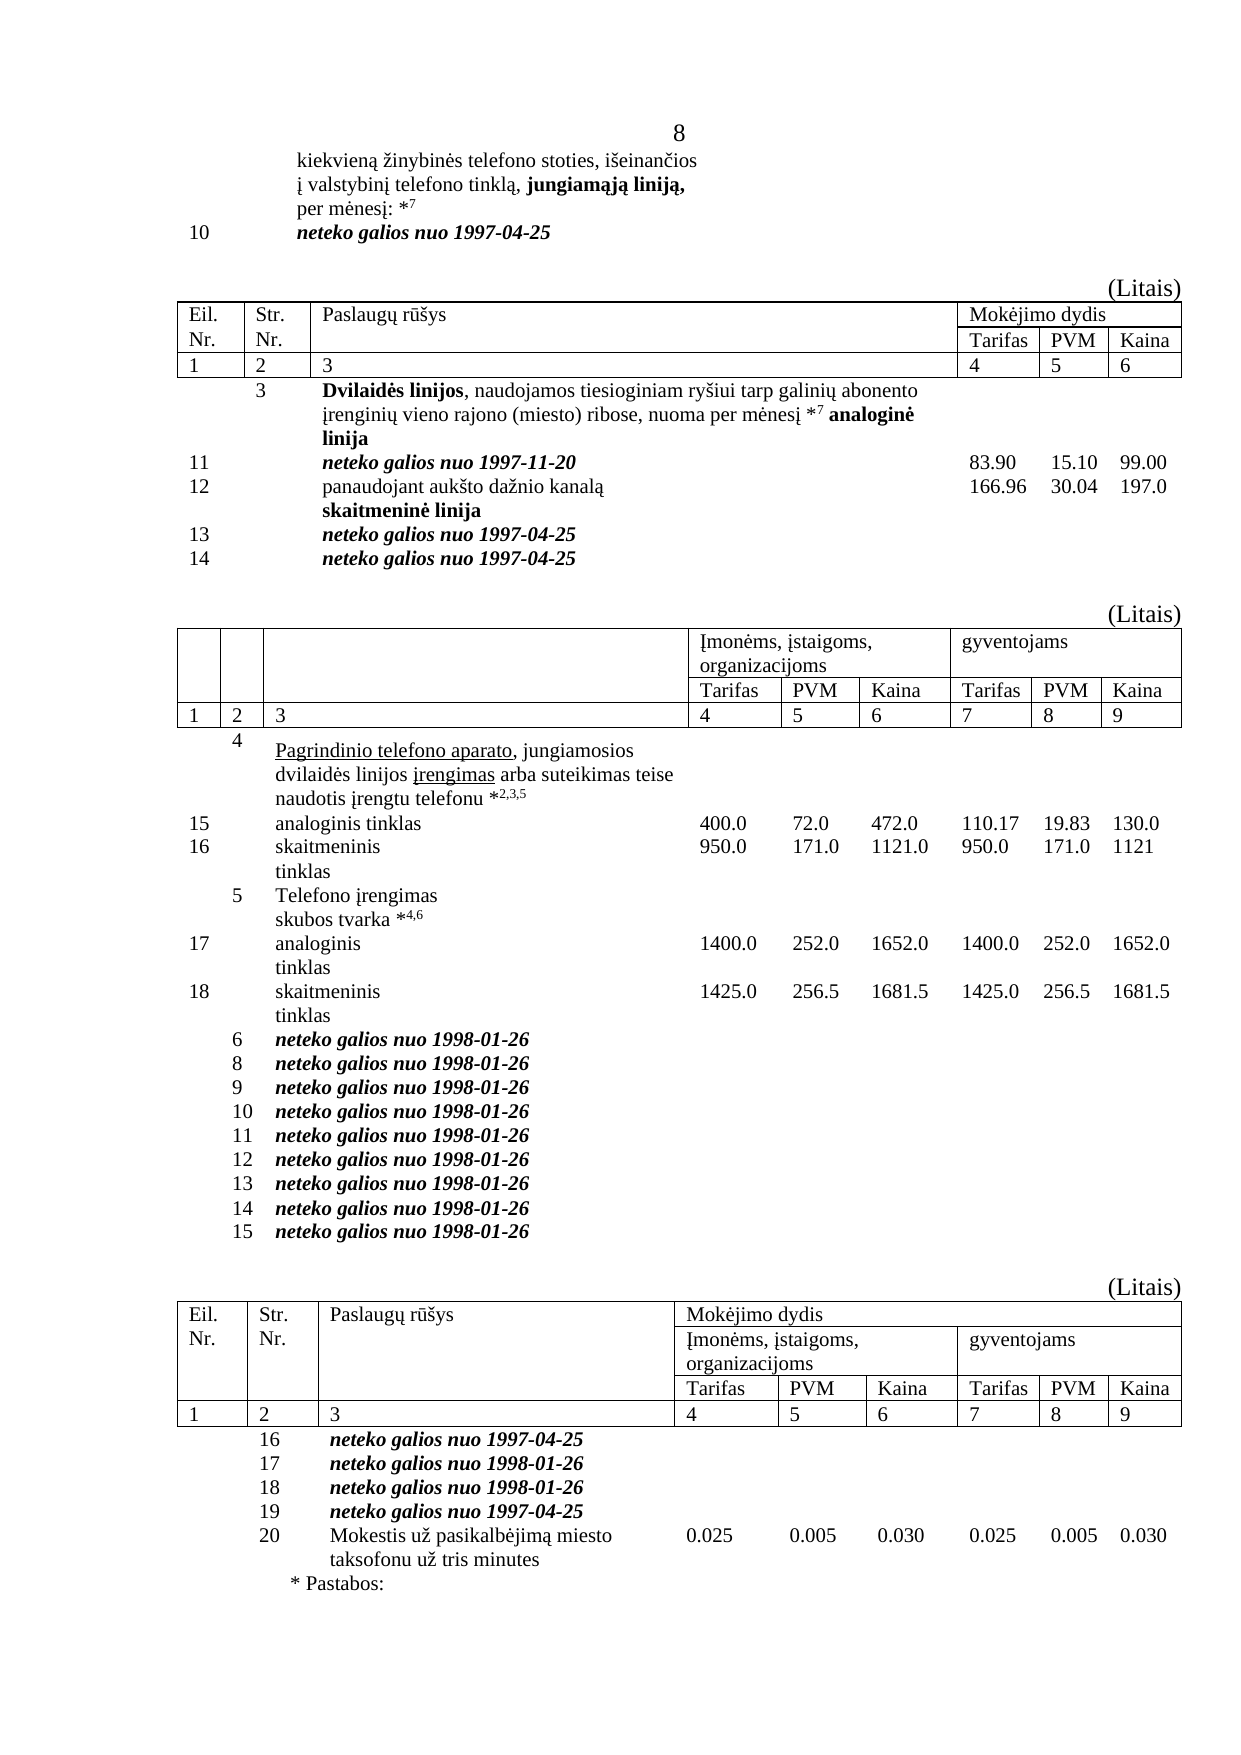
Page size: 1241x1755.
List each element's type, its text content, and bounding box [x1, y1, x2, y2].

table_cell 1652.0 [860, 931, 950, 955]
table_cell [804, 220, 875, 244]
table_cell 950.0 [688, 835, 781, 858]
table_cell [221, 955, 264, 979]
table_cell [950, 1051, 1032, 1075]
table_header [264, 629, 688, 702]
table_cell [1109, 1427, 1181, 1451]
table_cell [718, 220, 804, 244]
table_cell [1035, 220, 1106, 244]
table_cell [1039, 1427, 1109, 1451]
table_header [221, 629, 263, 702]
table_cell PVM [1040, 1376, 1108, 1400]
table_cell [177, 1171, 221, 1195]
table_cell [860, 883, 950, 907]
text (Litais) [177, 1272, 1181, 1301]
table_header Eil. Nr. [178, 1302, 247, 1400]
table_cell [221, 835, 264, 858]
table_cell Tarifas [689, 678, 781, 702]
table_cell 3 [319, 1401, 674, 1426]
table_cell [1101, 1123, 1181, 1147]
table_cell [781, 883, 860, 907]
table_cell [688, 1123, 781, 1147]
table_cell 14 [177, 546, 244, 570]
table_cell [177, 1099, 221, 1123]
table_cell [781, 859, 860, 883]
table_cell [177, 955, 221, 979]
table_cell 256.5 [1032, 979, 1101, 1003]
table_cell [244, 522, 311, 546]
table_cell neteko galios nuo 1998-01-26 [264, 1075, 688, 1099]
table_cell [221, 810, 264, 834]
table_cell 9 [1102, 703, 1181, 727]
table_cell 1400.0 [688, 931, 781, 955]
table_cell neteko galios nuo 1997-11-20 [311, 450, 958, 474]
table_cell [950, 955, 1032, 979]
table_cell 11 [221, 1123, 264, 1147]
table_cell skaitmeninis [264, 835, 688, 858]
table_cell [781, 1147, 860, 1171]
table_cell 0.025 [675, 1523, 778, 1571]
table_cell 18 [248, 1475, 318, 1499]
table_cell [1032, 1003, 1101, 1027]
table_cell [866, 1499, 958, 1523]
table_cell [958, 1451, 1039, 1475]
table_cell [177, 1475, 248, 1499]
table_cell [675, 1427, 778, 1451]
table_cell 6 [867, 1401, 957, 1426]
table_cell [688, 1220, 781, 1243]
table_cell panaudojant aukšto dažnio kanalą skaitmeninė linija [311, 474, 958, 522]
table_cell [781, 1220, 860, 1243]
table_cell 18 [177, 979, 221, 1003]
table_cell tinklas [264, 859, 688, 883]
table_cell [1032, 1147, 1101, 1171]
table_cell 6 [221, 1027, 264, 1051]
table_cell 166.96 [958, 474, 1039, 522]
table_cell 17 [177, 931, 221, 955]
table_cell [688, 1147, 781, 1171]
table_cell 16 [177, 835, 221, 858]
table_cell neteko galios nuo 1997-04-25 [311, 546, 958, 570]
table_cell [860, 1147, 950, 1171]
table_cell 1681.5 [860, 979, 950, 1003]
table_cell neteko galios nuo 1998-01-26 [318, 1451, 675, 1475]
table_cell neteko galios nuo 1998-01-26 [264, 1147, 688, 1171]
table_header Mokėjimo dydis [675, 1302, 1181, 1326]
table_cell [875, 220, 950, 244]
table_cell 1652.0 [1101, 931, 1181, 955]
table_cell [1109, 1475, 1181, 1499]
table_cell 197.0 [1109, 474, 1181, 522]
table_cell 0.025 [958, 1523, 1039, 1571]
table_cell [1106, 148, 1181, 220]
table_cell [688, 1051, 781, 1075]
table_cell [177, 728, 221, 752]
table_cell [950, 1123, 1032, 1147]
table_cell PVM [1040, 328, 1108, 352]
table_header Eil. Nr. [178, 303, 244, 352]
table_cell [958, 1499, 1039, 1523]
table_cell [177, 1147, 221, 1171]
table_cell [950, 728, 1032, 810]
table_cell 15 [221, 1220, 264, 1243]
table_cell neteko galios nuo 1997-04-25 [318, 1499, 675, 1523]
table_cell [1101, 1099, 1181, 1123]
table_cell [688, 728, 781, 810]
table_cell neteko galios nuo 1998-01-26 [264, 1099, 688, 1123]
table_cell [718, 148, 804, 220]
table_cell [950, 1099, 1032, 1123]
table_cell 0.005 [778, 1523, 866, 1571]
table_cell 1425.0 [950, 979, 1032, 1003]
table_cell 5 [1040, 353, 1108, 377]
table_cell 4 [675, 1401, 778, 1426]
table_cell [675, 1451, 778, 1475]
table_header Mokėjimo dydis [958, 303, 1181, 326]
table_cell neteko galios nuo 1998-01-26 [318, 1475, 675, 1499]
table_cell analoginis tinklas [264, 810, 688, 834]
table_header Įmonėms, įstaigoms, organizacijoms [689, 629, 950, 677]
table_cell [778, 1475, 866, 1499]
table_cell [875, 148, 950, 220]
table_cell [1109, 522, 1181, 546]
table_cell [230, 148, 285, 220]
table_cell [781, 955, 860, 979]
table_cell [177, 1075, 221, 1099]
table_cell [688, 1003, 781, 1027]
table_cell neteko galios nuo 1998-01-26 [264, 1220, 688, 1243]
table_cell [860, 1075, 950, 1099]
table_cell neteko galios nuo 1998-01-26 [264, 1171, 688, 1195]
table_cell 1121 [1101, 835, 1181, 858]
table_cell 2 [245, 353, 310, 377]
table_cell 13 [177, 522, 244, 546]
table_cell [1101, 1220, 1181, 1243]
table_cell [177, 1220, 221, 1243]
table_cell 400.0 [688, 810, 781, 834]
table_cell [688, 1099, 781, 1123]
table_cell [860, 907, 950, 931]
table_cell [781, 1099, 860, 1123]
table_cell [860, 955, 950, 979]
table_cell 15 [177, 810, 221, 834]
table_cell Tarifas [951, 678, 1031, 702]
table_cell 4 [221, 728, 264, 752]
table_cell [221, 907, 264, 931]
table_cell [1039, 522, 1109, 546]
table_cell [675, 1499, 778, 1523]
table_cell 110.17 [950, 810, 1032, 834]
table_cell [1032, 883, 1101, 907]
table_cell [1101, 955, 1181, 979]
table_cell [778, 1451, 866, 1475]
table_cell [1032, 728, 1101, 810]
table_cell 20 [248, 1523, 318, 1571]
table_cell [1106, 220, 1181, 244]
table_cell [866, 1475, 958, 1499]
table_cell [950, 1171, 1032, 1195]
table_cell 5 [221, 883, 264, 907]
table_cell [221, 1003, 264, 1027]
table_cell 5 [779, 1401, 866, 1426]
table_cell [781, 1051, 860, 1075]
table_cell Tarifas [675, 1376, 778, 1400]
table_cell 99.00 [1109, 450, 1181, 474]
table_cell Telefono įrengimas [264, 883, 688, 907]
table_cell [177, 1123, 221, 1147]
table_cell 6 [1109, 353, 1181, 377]
table_cell [781, 1075, 860, 1099]
table_cell PVM [1032, 678, 1101, 702]
table_cell 13 [221, 1171, 264, 1195]
table_cell [860, 859, 950, 883]
table_cell gyventojams [958, 1327, 1181, 1375]
table_cell [804, 148, 875, 220]
table_cell 472.0 [860, 810, 950, 834]
table_cell analoginis [264, 931, 688, 955]
table_cell 252.0 [781, 931, 860, 955]
table_cell [221, 752, 264, 810]
table_cell 1400.0 [950, 931, 1032, 955]
table_cell [1032, 1123, 1101, 1147]
table_cell [177, 907, 221, 931]
table_cell [781, 1027, 860, 1051]
table_cell [781, 907, 860, 931]
table_cell [1032, 1051, 1101, 1075]
table_cell [958, 522, 1039, 546]
table_cell [177, 752, 221, 810]
table_header Paslaugų rūšys [319, 1302, 674, 1400]
table_cell 7 [951, 703, 1031, 727]
table_cell [688, 955, 781, 979]
table_cell 171.0 [1032, 835, 1101, 858]
table_cell [1101, 883, 1181, 907]
table_cell 0.030 [866, 1523, 958, 1571]
table_cell [950, 220, 1035, 244]
table_cell [1101, 1051, 1181, 1075]
table_cell [688, 1075, 781, 1099]
table_cell [1032, 1220, 1101, 1243]
table_cell [1039, 378, 1109, 450]
table_cell neteko galios nuo 1998-01-26 [264, 1027, 688, 1051]
table_cell [781, 1171, 860, 1195]
table_cell 3 [244, 378, 311, 450]
table_cell [688, 1027, 781, 1051]
table_cell 0.030 [1109, 1523, 1181, 1571]
table_cell 130.0 [1101, 810, 1181, 834]
table_cell [244, 474, 311, 522]
table_cell [1032, 955, 1101, 979]
table_cell 3 [311, 353, 957, 377]
table_cell 72.0 [781, 810, 860, 834]
table_cell [177, 1451, 248, 1475]
table_cell PVM [782, 678, 859, 702]
table_cell [244, 546, 311, 570]
table_cell [177, 1427, 248, 1451]
table_cell 256.5 [781, 979, 860, 1003]
table_cell 83.90 [958, 450, 1039, 474]
table_cell 3 [264, 703, 688, 727]
table_cell [866, 1451, 958, 1475]
table_cell 1425.0 [688, 979, 781, 1003]
table_cell [778, 1499, 866, 1523]
table_header gyventojams [951, 629, 1181, 677]
table_cell Tarifas [958, 1376, 1039, 1400]
table_cell 8 [221, 1051, 264, 1075]
table_cell 10 [177, 220, 230, 244]
table_cell [866, 1427, 958, 1451]
table_cell 0.005 [1039, 1523, 1109, 1571]
table_cell [1101, 1171, 1181, 1195]
table_cell [177, 883, 221, 907]
table_cell Kaina [1109, 1376, 1181, 1400]
table_cell [221, 931, 264, 955]
table_header Paslaugų rūšys [311, 303, 957, 352]
table_header Str. Nr. [248, 1302, 318, 1400]
table_cell PVM [779, 1376, 866, 1400]
table_cell [1039, 1451, 1109, 1475]
table_cell [860, 1027, 950, 1051]
table_cell tinklas [264, 955, 688, 979]
table_cell [950, 859, 1032, 883]
table_cell 19.83 [1032, 810, 1101, 834]
table_cell [860, 1171, 950, 1195]
table_cell [950, 1220, 1032, 1243]
table_cell 9 [1109, 1401, 1181, 1426]
table_cell [1032, 859, 1101, 883]
table_cell [958, 1475, 1039, 1499]
table_cell [860, 1123, 950, 1147]
table_cell Dvilaidės linijos, naudojamos tiesioginiam ryšiui tarp galinių abonento įrenginių vieno rajono (miesto) ribose, nuoma per mėnesį *7 analoginė linija [311, 378, 958, 450]
table_cell [860, 1003, 950, 1027]
table_cell 16 [248, 1427, 318, 1451]
table_cell [688, 1195, 1181, 1219]
table_cell 1121.0 [860, 835, 950, 858]
table_cell [860, 728, 950, 810]
table_cell 1681.5 [1101, 979, 1181, 1003]
table_cell [688, 883, 781, 907]
table_cell [950, 1147, 1032, 1171]
table_cell 8 [1040, 1401, 1108, 1426]
table_header [178, 629, 220, 702]
table_cell [1109, 378, 1181, 450]
table_cell [860, 1220, 950, 1243]
table_cell [950, 907, 1032, 931]
table_cell 1 [178, 353, 244, 377]
table_cell 17 [248, 1451, 318, 1475]
table_cell neteko galios nuo 1998-01-26 [264, 1123, 688, 1147]
table_cell [781, 1123, 860, 1147]
table_cell [1101, 907, 1181, 931]
table_cell [1101, 728, 1181, 810]
table_cell [958, 546, 1039, 570]
table_cell 5 [782, 703, 859, 727]
table_cell 4 [689, 703, 781, 727]
table_cell 10 [221, 1099, 264, 1123]
table_cell skaitmeninis [264, 979, 688, 1003]
table_cell [177, 378, 244, 450]
table_cell [1032, 1075, 1101, 1099]
table_cell [950, 1003, 1032, 1027]
table_cell 12 [177, 474, 244, 522]
table_cell 1 [178, 1401, 247, 1426]
table_cell [177, 1051, 221, 1075]
table_cell [950, 148, 1035, 220]
text * Pastabos: [290, 1571, 694, 1595]
table_cell 950.0 [950, 835, 1032, 858]
table_cell [1101, 1075, 1181, 1099]
table_cell [1109, 1499, 1181, 1523]
table_cell [675, 1475, 778, 1499]
table_cell [1101, 859, 1181, 883]
table_cell [688, 907, 781, 931]
table_cell Kaina [1102, 678, 1181, 702]
table_cell [781, 728, 860, 810]
table_cell [177, 1523, 248, 1571]
table_cell 252.0 [1032, 931, 1101, 955]
table_cell tinklas [264, 1003, 688, 1027]
table_cell kiekvieną žinybinės telefono stoties, išeinančios į valstybinį telefono tinklą, jungiamąją liniją, per mėnesį: *7 [285, 148, 718, 220]
table_cell 9 [221, 1075, 264, 1099]
table_cell [1035, 148, 1106, 220]
table_cell [244, 450, 311, 474]
table_cell 15.10 [1039, 450, 1109, 474]
table_cell [1039, 546, 1109, 570]
table_cell [1109, 546, 1181, 570]
table_cell [958, 1427, 1039, 1451]
table_cell 19 [248, 1499, 318, 1523]
table_cell 30.04 [1039, 474, 1109, 522]
table_cell [230, 220, 285, 244]
table_cell Tarifas [958, 328, 1039, 352]
table_cell 1 [178, 703, 220, 727]
table_cell [177, 1499, 248, 1523]
table_cell [177, 859, 221, 883]
table_cell [1101, 1147, 1181, 1171]
table_cell [1039, 1475, 1109, 1499]
table_cell [221, 979, 264, 1003]
table_cell [950, 883, 1032, 907]
table_cell Kaina [867, 1376, 957, 1400]
table_cell [177, 148, 230, 220]
table_cell 2 [248, 1401, 318, 1426]
table_cell [958, 378, 1039, 450]
table_cell [221, 859, 264, 883]
table_cell 8 [1032, 703, 1101, 727]
table_cell [950, 1027, 1032, 1051]
table_cell [1032, 1099, 1101, 1123]
table_cell [1101, 1003, 1181, 1027]
table_cell [1101, 1027, 1181, 1051]
table_cell [860, 1099, 950, 1123]
table_cell [950, 1075, 1032, 1099]
table_cell neteko galios nuo 1998-01-26 [264, 1195, 688, 1219]
table_cell 11 [177, 450, 244, 474]
table_cell [781, 1003, 860, 1027]
table_cell [1032, 1171, 1101, 1195]
table_cell [1109, 1451, 1181, 1475]
table_cell 14 [221, 1195, 264, 1219]
table_cell 4 [958, 353, 1039, 377]
table_cell neteko galios nuo 1997-04-25 [318, 1427, 675, 1451]
table_cell [177, 1027, 221, 1051]
table_cell neteko galios nuo 1997-04-25 [285, 220, 718, 244]
table_cell [860, 1051, 950, 1075]
table_cell 12 [221, 1147, 264, 1171]
table_cell [1032, 907, 1101, 931]
table_cell [778, 1427, 866, 1451]
table_cell [688, 1171, 781, 1195]
table_cell 6 [860, 703, 950, 727]
table_cell 2 [221, 703, 263, 727]
table_cell Mokestis už pasikalbėjimą miesto taksofonu už tris minutes [318, 1523, 675, 1571]
table_cell [1039, 1499, 1109, 1523]
table_cell [1032, 1027, 1101, 1051]
table_cell Kaina [860, 678, 950, 702]
table_cell Įmonėms, įstaigoms, organizacijoms [675, 1327, 957, 1375]
table_cell [177, 1195, 221, 1219]
text (Litais) [177, 599, 1181, 628]
table_cell Pagrindinio telefono aparato, jungiamosios dvilaidės linijos įrengimas arba suteikimas teise naudotis įrengtu telefonu *2,3,5 [264, 728, 688, 810]
table_cell neteko galios nuo 1997-04-25 [311, 522, 958, 546]
table_cell Kaina [1109, 328, 1181, 352]
table_cell neteko galios nuo 1998-01-26 [264, 1051, 688, 1075]
table_header Str. Nr. [245, 303, 310, 352]
table_cell 7 [958, 1401, 1039, 1426]
table_cell [177, 1003, 221, 1027]
table_cell 171.0 [781, 835, 860, 858]
table_cell skubos tvarka *4,6 [264, 907, 688, 931]
text (Litais) [177, 273, 1181, 301]
table_cell [688, 859, 781, 883]
